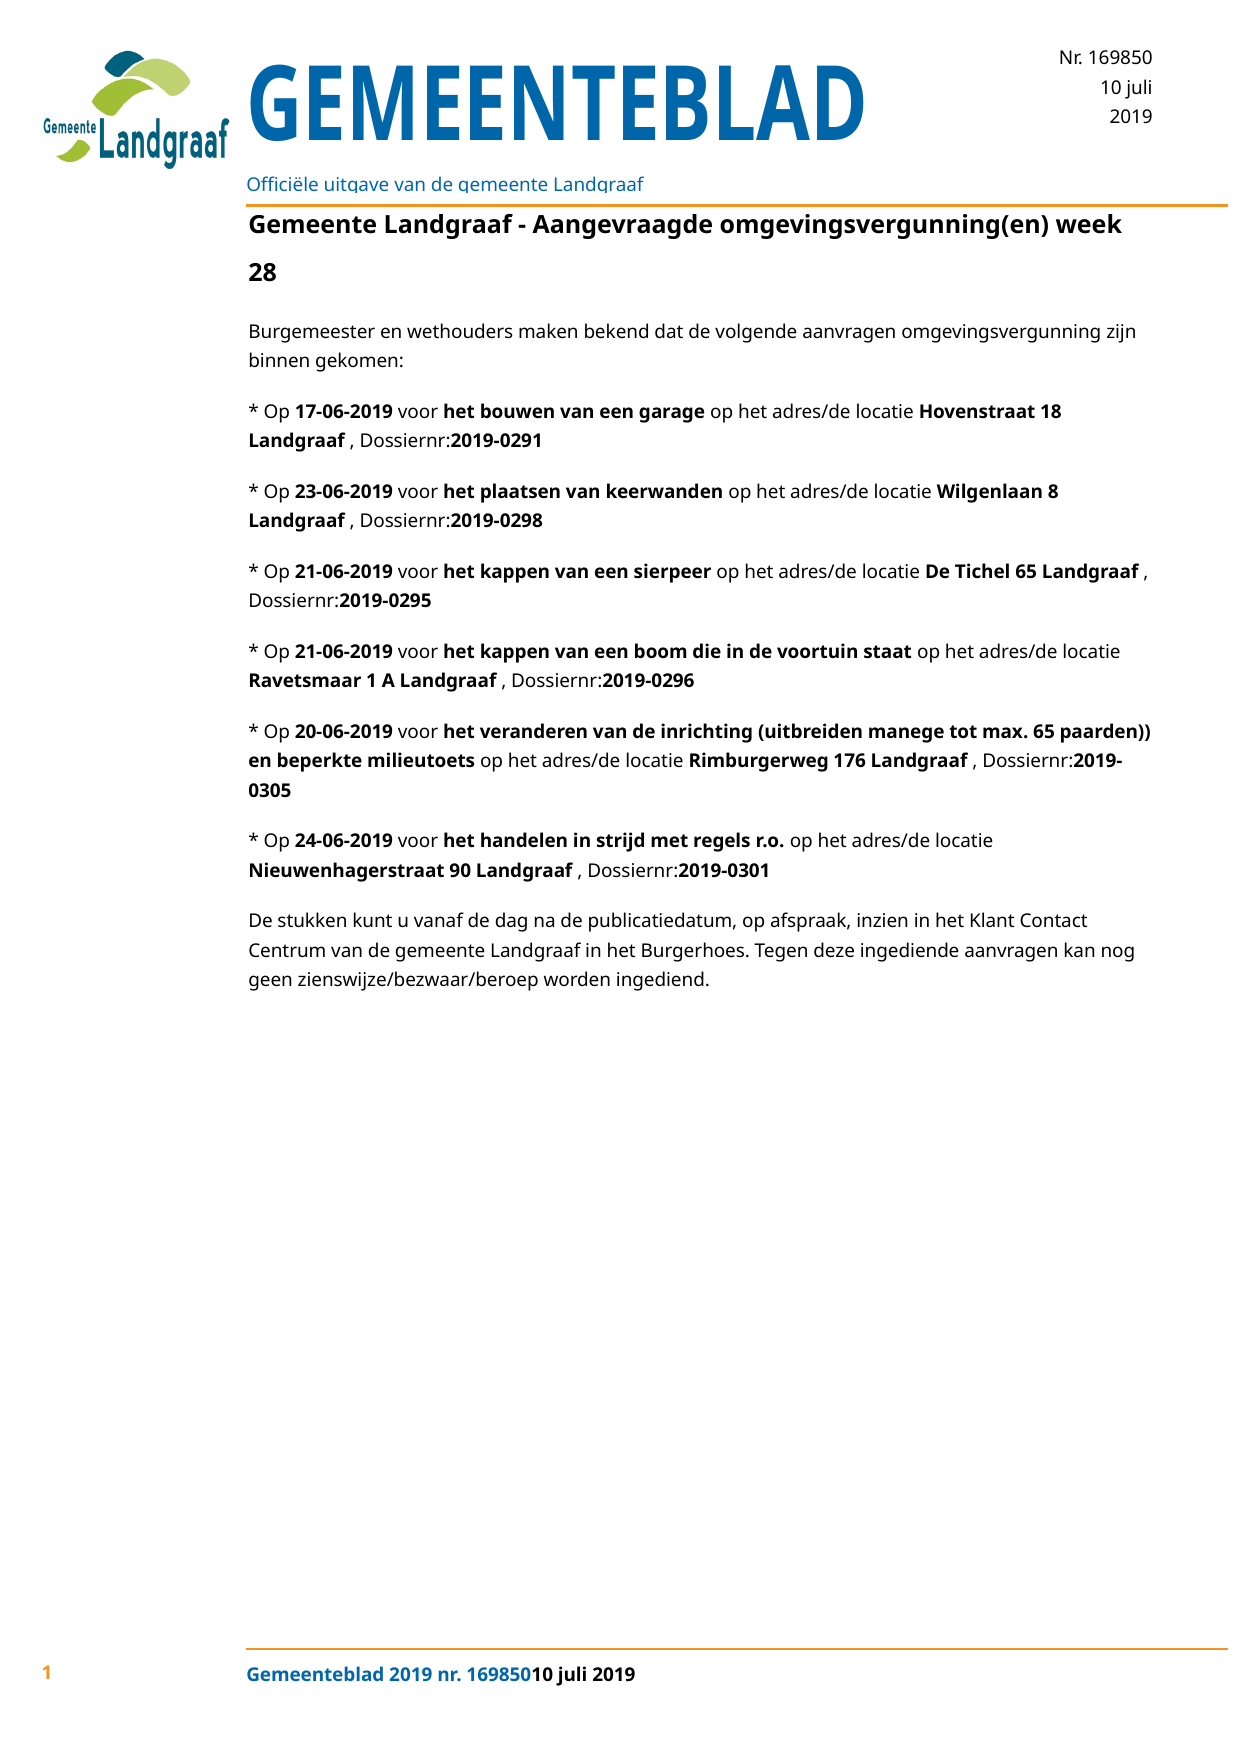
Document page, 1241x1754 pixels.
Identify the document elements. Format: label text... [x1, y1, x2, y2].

text * Op 21-06-2019 voor het kappen van een sierpeer op het adres/de locatie De Tichel 65 Landgraaf , Dossiernr:2019-0295 [248, 558, 1152, 613]
picture [41, 47, 231, 172]
text Burgemeester en wethouders maken bekend dat de volgende aanvragen omgevingsvergunning zijn binnen gekomen: [248, 318, 1152, 373]
text * Op 24-06-2019 voor het handelen in strijd met regels r.o. op het adres/de locatie Nieuwenhagerstraat 90 Landgraaf , Dossiernr:2019-0301 [248, 827, 1152, 883]
text * Op 21-06-2019 voor het kappen van een boom die in de voortuin staat op het adres/de locatie Ravetsmaar 1 A Landgraaf , Dossiernr:2019-0296 [248, 638, 1152, 693]
text * Op 17-06-2019 voor het bouwen van een garage op het adres/de locatie Hovenstraat 18 Landgraaf , Dossiernr:2019-0291 [248, 398, 1152, 453]
text * Op 20-06-2019 voor het veranderen van de inrichting (uitbreiden manege tot max. 65 paarden)) en beperkte milieutoets op het adres/de locatie Rimburgerweg 176 Landgraaf , Dossiernr:2019-0305 [248, 718, 1152, 803]
text De stukken kunt u vanaf de dag na de publicatiedatum, op afspraak, inzien in het Klant Contact Centrum van de gemeente Landgraaf in het Burgerhoes. Tegen deze ingediende aanvragen kan nog geen zienswijze/bezwaar/beroep worden ingediend. [248, 907, 1152, 992]
text Gemeente Landgraaf - Aangevraagde omgevingsvergunning(en) week 28 [248, 207, 1152, 288]
text * Op 23-06-2019 voor het plaatsen van keerwanden op het adres/de locatie Wilgenlaan 8 Landgraaf , Dossiernr:2019-0298 [248, 478, 1152, 533]
